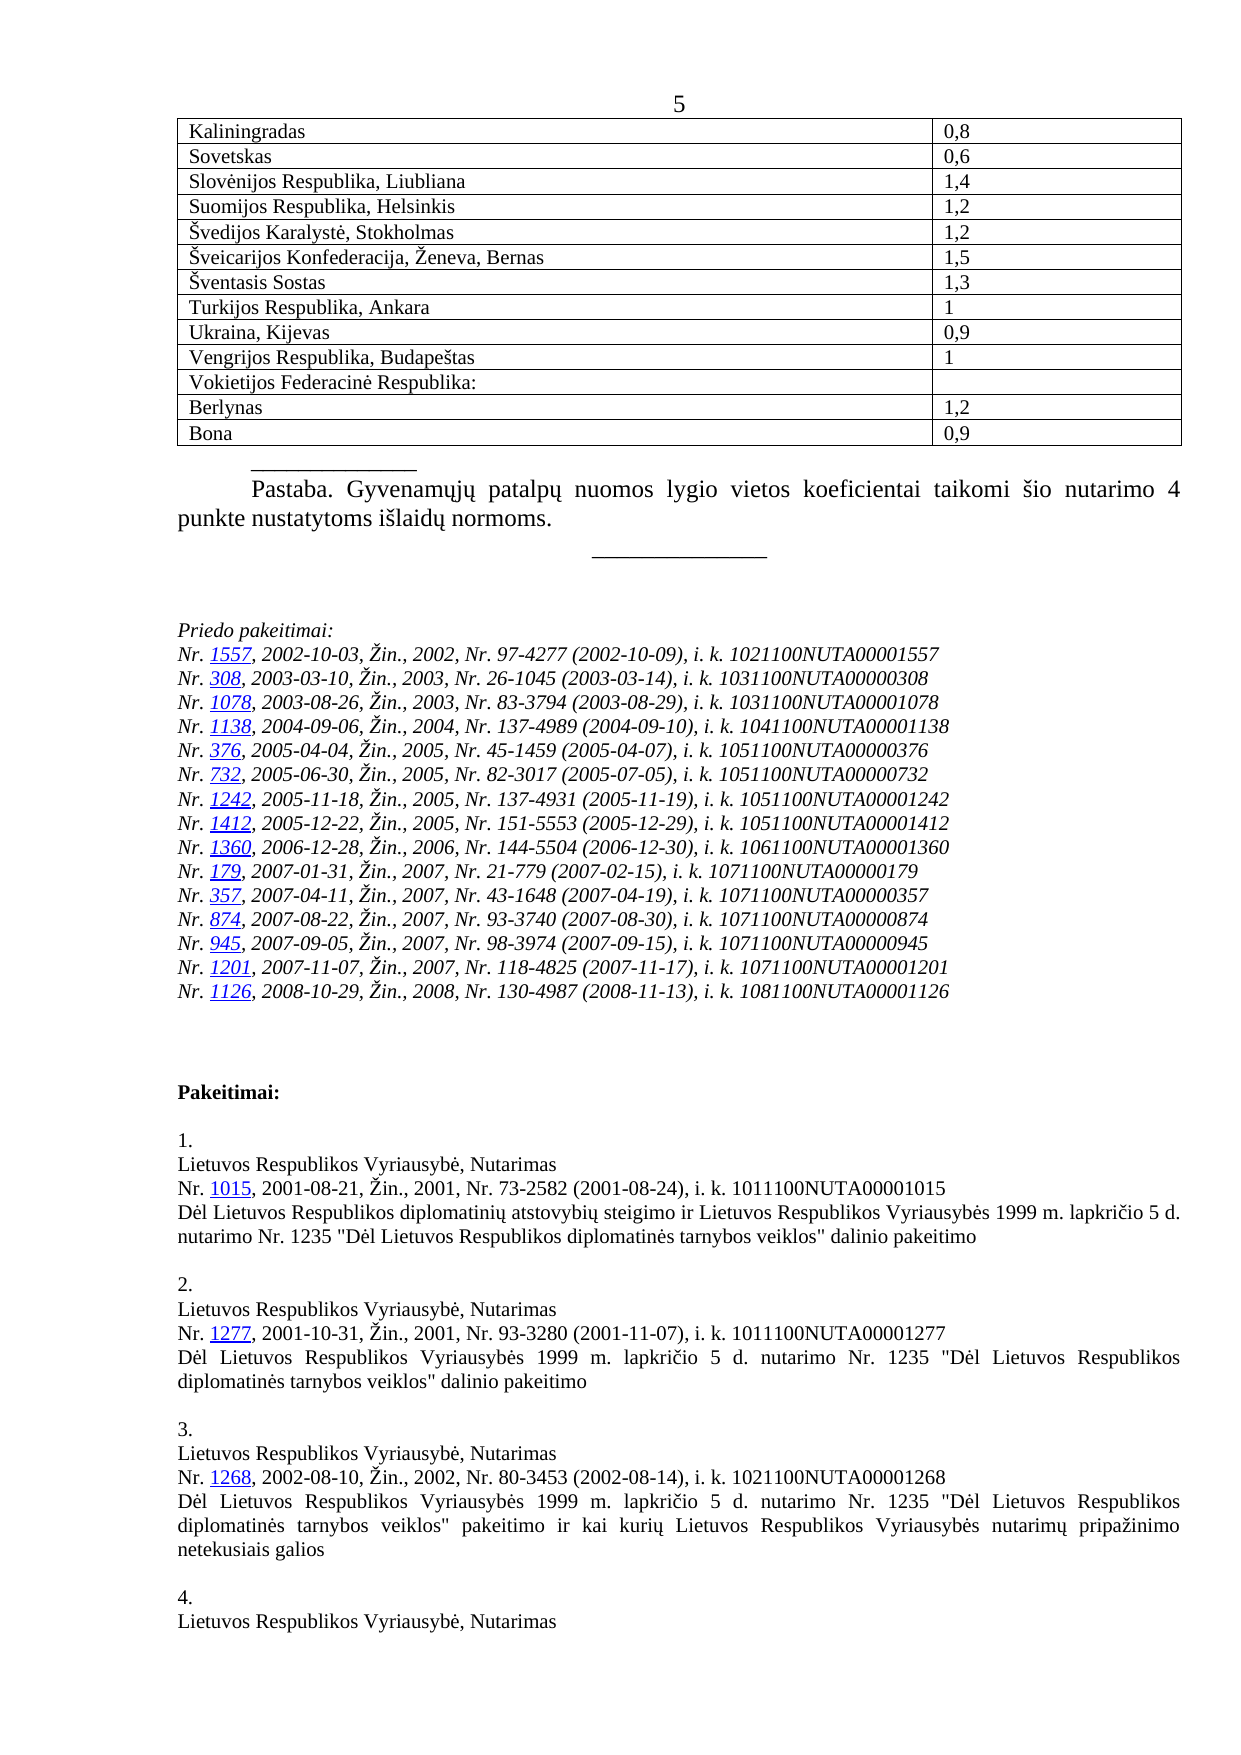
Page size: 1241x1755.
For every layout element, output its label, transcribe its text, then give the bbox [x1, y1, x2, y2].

text Dėl Lietuvos Respublikos diplomatinių atstovybių steigimo ir Lietuvos Respublikos Vyriausybės 1999 m. lapkričio 5 d. nutarimo Nr. 1235 "Dėl Lietuvos Respublikos diplomatinės tarnybos veiklos" dalinio pakeitimo [177, 1200, 1181, 1248]
text Nr. 1268, 2002-08-10, Žin., 2002, Nr. 80-3453 (2002-08-14), i. k. 1021100NUTA00001268 [177, 1465, 1181, 1489]
text Nr. 1557, 2002-10-03, Žin., 2002, Nr. 97-4277 (2002-10-09), i. k. 1021100NUTA00001557 [177, 642, 1181, 666]
text Pastaba. Gyvenamųjų patalpų nuomos lygio vietos koeficientai taikomi šio nutarimo 4 punkte nustatytoms išlaidų normoms. [177, 474, 1181, 532]
table_cell Vokietijos Federacinė Respublika: [178, 370, 932, 394]
table_cell 0,8 [933, 119, 1181, 143]
text Nr. 1078, 2003-08-26, Žin., 2003, Nr. 83-3794 (2003-08-29), i. k. 1031100NUTA00001078 [177, 690, 1181, 714]
text Nr. 1412, 2005-12-22, Žin., 2005, Nr. 151-5553 (2005-12-29), i. k. 1051100NUTA00001412 [177, 811, 1181, 834]
table_cell Šventasis Sostas [178, 270, 932, 294]
table_cell 1,4 [933, 169, 1181, 193]
text ______________ [177, 532, 1181, 561]
table_cell 1 [933, 345, 1181, 369]
table_cell 0,9 [933, 320, 1181, 344]
text 3. [177, 1417, 1181, 1441]
table_cell 0,6 [933, 144, 1181, 168]
text Nr. 1015, 2001-08-21, Žin., 2001, Nr. 73-2582 (2001-08-24), i. k. 1011100NUTA00001015 [177, 1176, 1181, 1200]
text Nr. 1126, 2008-10-29, Žin., 2008, Nr. 130-4987 (2008-11-13), i. k. 1081100NUTA00001126 [177, 979, 1181, 1003]
text Nr. 1201, 2007-11-07, Žin., 2007, Nr. 118-4825 (2007-11-17), i. k. 1071100NUTA00001201 [177, 955, 1181, 979]
table_cell 1,2 [933, 395, 1181, 419]
text Nr. 1138, 2004-09-06, Žin., 2004, Nr. 137-4989 (2004-09-10), i. k. 1041100NUTA00001138 [177, 714, 1181, 738]
table_cell Suomijos Respublika, Helsinkis [178, 195, 932, 218]
table_cell Bona [178, 420, 932, 444]
table_cell Turkijos Respublika, Ankara [178, 295, 932, 319]
text Nr. 945, 2007-09-05, Žin., 2007, Nr. 98-3974 (2007-09-15), i. k. 1071100NUTA00000945 [177, 931, 1181, 955]
text Lietuvos Respublikos Vyriausybė, Nutarimas [177, 1441, 1181, 1465]
text Dėl Lietuvos Respublikos Vyriausybės 1999 m. lapkričio 5 d. nutarimo Nr. 1235 "Dėl Lietuvos Respublikos diplomatinės tarnybos veiklos" pakeitimo ir kai kurių Lietuvos Respublikos Vyriausybės nutarimų pripažinimo netekusiais galios [177, 1489, 1181, 1561]
text Dėl Lietuvos Respublikos Vyriausybės 1999 m. lapkričio 5 d. nutarimo Nr. 1235 "Dėl Lietuvos Respublikos diplomatinės tarnybos veiklos" dalinio pakeitimo [177, 1344, 1181, 1393]
text Lietuvos Respublikos Vyriausybė, Nutarimas [177, 1152, 1181, 1176]
table_cell 1,2 [933, 220, 1181, 244]
text Lietuvos Respublikos Vyriausybė, Nutarimas [177, 1609, 1181, 1633]
text Nr. 874, 2007-08-22, Žin., 2007, Nr. 93-3740 (2007-08-30), i. k. 1071100NUTA00000874 [177, 907, 1181, 931]
table_cell Sovetskas [178, 144, 932, 168]
text Pakeitimai: [177, 1080, 1181, 1104]
text Nr. 1277, 2001-10-31, Žin., 2001, Nr. 93-3280 (2001-11-07), i. k. 1011100NUTA00001277 [177, 1321, 1181, 1344]
text Nr. 1360, 2006-12-28, Žin., 2006, Nr. 144-5504 (2006-12-30), i. k. 1061100NUTA00001360 [177, 834, 1181, 859]
text Nr. 376, 2005-04-04, Žin., 2005, Nr. 45-1459 (2005-04-07), i. k. 1051100NUTA00000376 [177, 738, 1181, 762]
text Priedo pakeitimai: [177, 618, 1181, 642]
table_cell Kaliningradas [178, 119, 932, 143]
table_cell 1,5 [933, 245, 1181, 269]
table_cell 1 [933, 295, 1181, 319]
table_cell Šveicarijos Konfederacija, Ženeva, Bernas [178, 245, 932, 269]
text Nr. 308, 2003-03-10, Žin., 2003, Nr. 26-1045 (2003-03-14), i. k. 1031100NUTA00000308 [177, 666, 1181, 690]
table_cell Berlynas [178, 395, 932, 419]
table_cell Vengrijos Respublika, Budapeštas [178, 345, 932, 369]
table_cell 0,9 [933, 420, 1181, 444]
text Nr. 1242, 2005-11-18, Žin., 2005, Nr. 137-4931 (2005-11-19), i. k. 1051100NUTA00001242 [177, 786, 1181, 811]
table_cell 1,3 [933, 270, 1181, 294]
text Lietuvos Respublikos Vyriausybė, Nutarimas [177, 1296, 1181, 1321]
table_cell Švedijos Karalystė, Stokholmas [178, 220, 932, 244]
table_cell 1,2 [933, 195, 1181, 218]
text 1. [177, 1128, 1181, 1152]
table_cell [933, 370, 1181, 394]
text 2. [177, 1272, 1181, 1296]
text 4. [177, 1585, 1181, 1609]
table_cell Slovėnijos Respublika, Liubliana [178, 169, 932, 193]
table_cell Ukraina, Kijevas [178, 320, 932, 344]
text Nr. 357, 2007-04-11, Žin., 2007, Nr. 43-1648 (2007-04-19), i. k. 1071100NUTA00000357 [177, 883, 1181, 907]
text Nr. 179, 2007-01-31, Žin., 2007, Nr. 21-779 (2007-02-15), i. k. 1071100NUTA00000179 [177, 859, 1181, 883]
text Nr. 732, 2005-06-30, Žin., 2005, Nr. 82-3017 (2005-07-05), i. k. 1051100NUTA00000732 [177, 762, 1181, 786]
